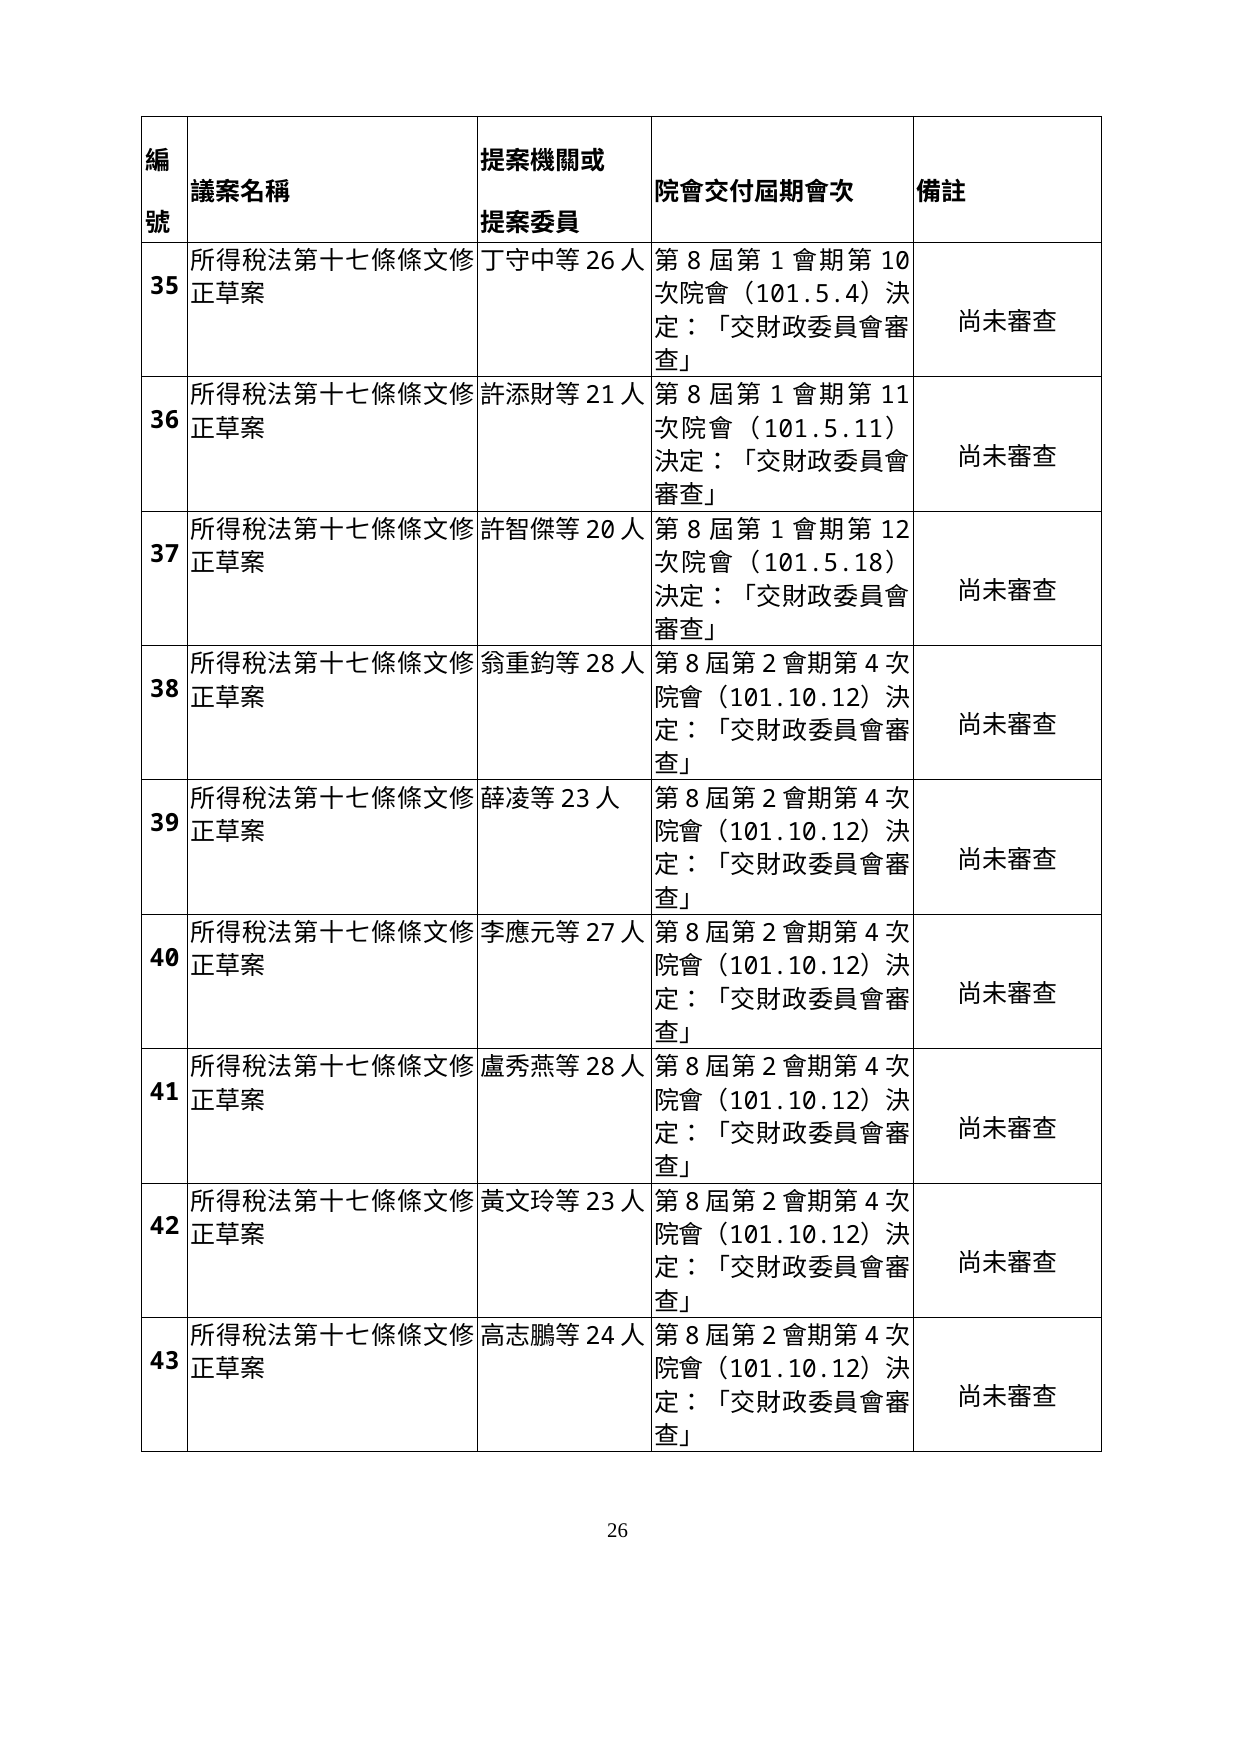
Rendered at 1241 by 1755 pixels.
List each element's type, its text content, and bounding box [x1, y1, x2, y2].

table_cell 第8屆第2會期第4次院會（101.10.12）決定：「交財政委員會審查」 [652, 1184, 913, 1317]
table_cell 第8屆第2會期第4次院會（101.10.12）決定：「交財政委員會審查」 [652, 915, 913, 1048]
table_cell 第8屆第2會期第4次院會（101.10.12）決定：「交財政委員會審查」 [652, 780, 913, 914]
table_cell 盧秀燕等28人 [478, 1049, 651, 1182]
table_cell 黃文玲等23人 [478, 1184, 651, 1317]
table_cell 第8屆第2會期第4次院會（101.10.12）決定：「交財政委員會審查」 [652, 646, 913, 779]
table_cell 41 [142, 1049, 187, 1182]
table_cell 李應元等27人 [478, 915, 651, 1048]
table_cell 第8屆第1會期第12次院會（101.5.18）決定：「交財政委員會審查」 [652, 512, 913, 645]
table_cell 42 [142, 1184, 187, 1317]
table_cell 所得稅法第十七條條文修正草案 [188, 1318, 477, 1451]
table_header 院會交付屆期會次 [652, 117, 913, 242]
table_cell 43 [142, 1318, 187, 1451]
table_cell 薛凌等23人 [478, 780, 651, 914]
table_cell 39 [142, 780, 187, 914]
table_cell 丁守中等26人 [478, 243, 651, 376]
table_cell 尚未審查 [914, 512, 1101, 645]
table_cell 許智傑等20人 [478, 512, 651, 645]
table_cell 40 [142, 915, 187, 1048]
table_cell 尚未審查 [914, 915, 1101, 1048]
table_cell 尚未審查 [914, 243, 1101, 376]
table_cell 所得稅法第十七條條文修正草案 [188, 512, 477, 645]
table_cell 37 [142, 512, 187, 645]
table_cell 第8屆第1會期第11次院會（101.5.11）決定：「交財政委員會審查」 [652, 377, 913, 511]
table_cell 高志鵬等24人 [478, 1318, 651, 1451]
table_header 備註 [914, 117, 1101, 242]
table_cell 第8屆第2會期第4次院會（101.10.12）決定：「交財政委員會審查」 [652, 1049, 913, 1182]
table_header 提案機關或 提案委員 [478, 117, 651, 242]
table_cell 尚未審查 [914, 1184, 1101, 1317]
table_cell 所得稅法第十七條條文修正草案 [188, 1049, 477, 1182]
table_cell 尚未審查 [914, 646, 1101, 779]
table_header 議案名稱 [188, 117, 477, 242]
table_cell 尚未審查 [914, 780, 1101, 914]
table_cell 尚未審查 [914, 1318, 1101, 1451]
table_cell 所得稅法第十七條條文修正草案 [188, 780, 477, 914]
table_cell 所得稅法第十七條條文修正草案 [188, 243, 477, 376]
table_cell 38 [142, 646, 187, 779]
table_cell 翁重鈞等28人 [478, 646, 651, 779]
table_cell 35 [142, 243, 187, 376]
table_cell 所得稅法第十七條條文修正草案 [188, 646, 477, 779]
table_header 編號 [142, 117, 187, 242]
table_cell 第8屆第2會期第4次院會（101.10.12）決定：「交財政委員會審查」 [652, 1318, 913, 1451]
table_cell 尚未審查 [914, 377, 1101, 511]
table_cell 許添財等21人 [478, 377, 651, 511]
table_cell 36 [142, 377, 187, 511]
table_cell 所得稅法第十七條條文修正草案 [188, 1184, 477, 1317]
table_cell 所得稅法第十七條條文修正草案 [188, 377, 477, 511]
table_cell 所得稅法第十七條條文修正草案 [188, 915, 477, 1048]
table_cell 第8屆第1會期第10次院會（101.5.4）決定：「交財政委員會審查」 [652, 243, 913, 376]
table_cell 尚未審查 [914, 1049, 1101, 1182]
